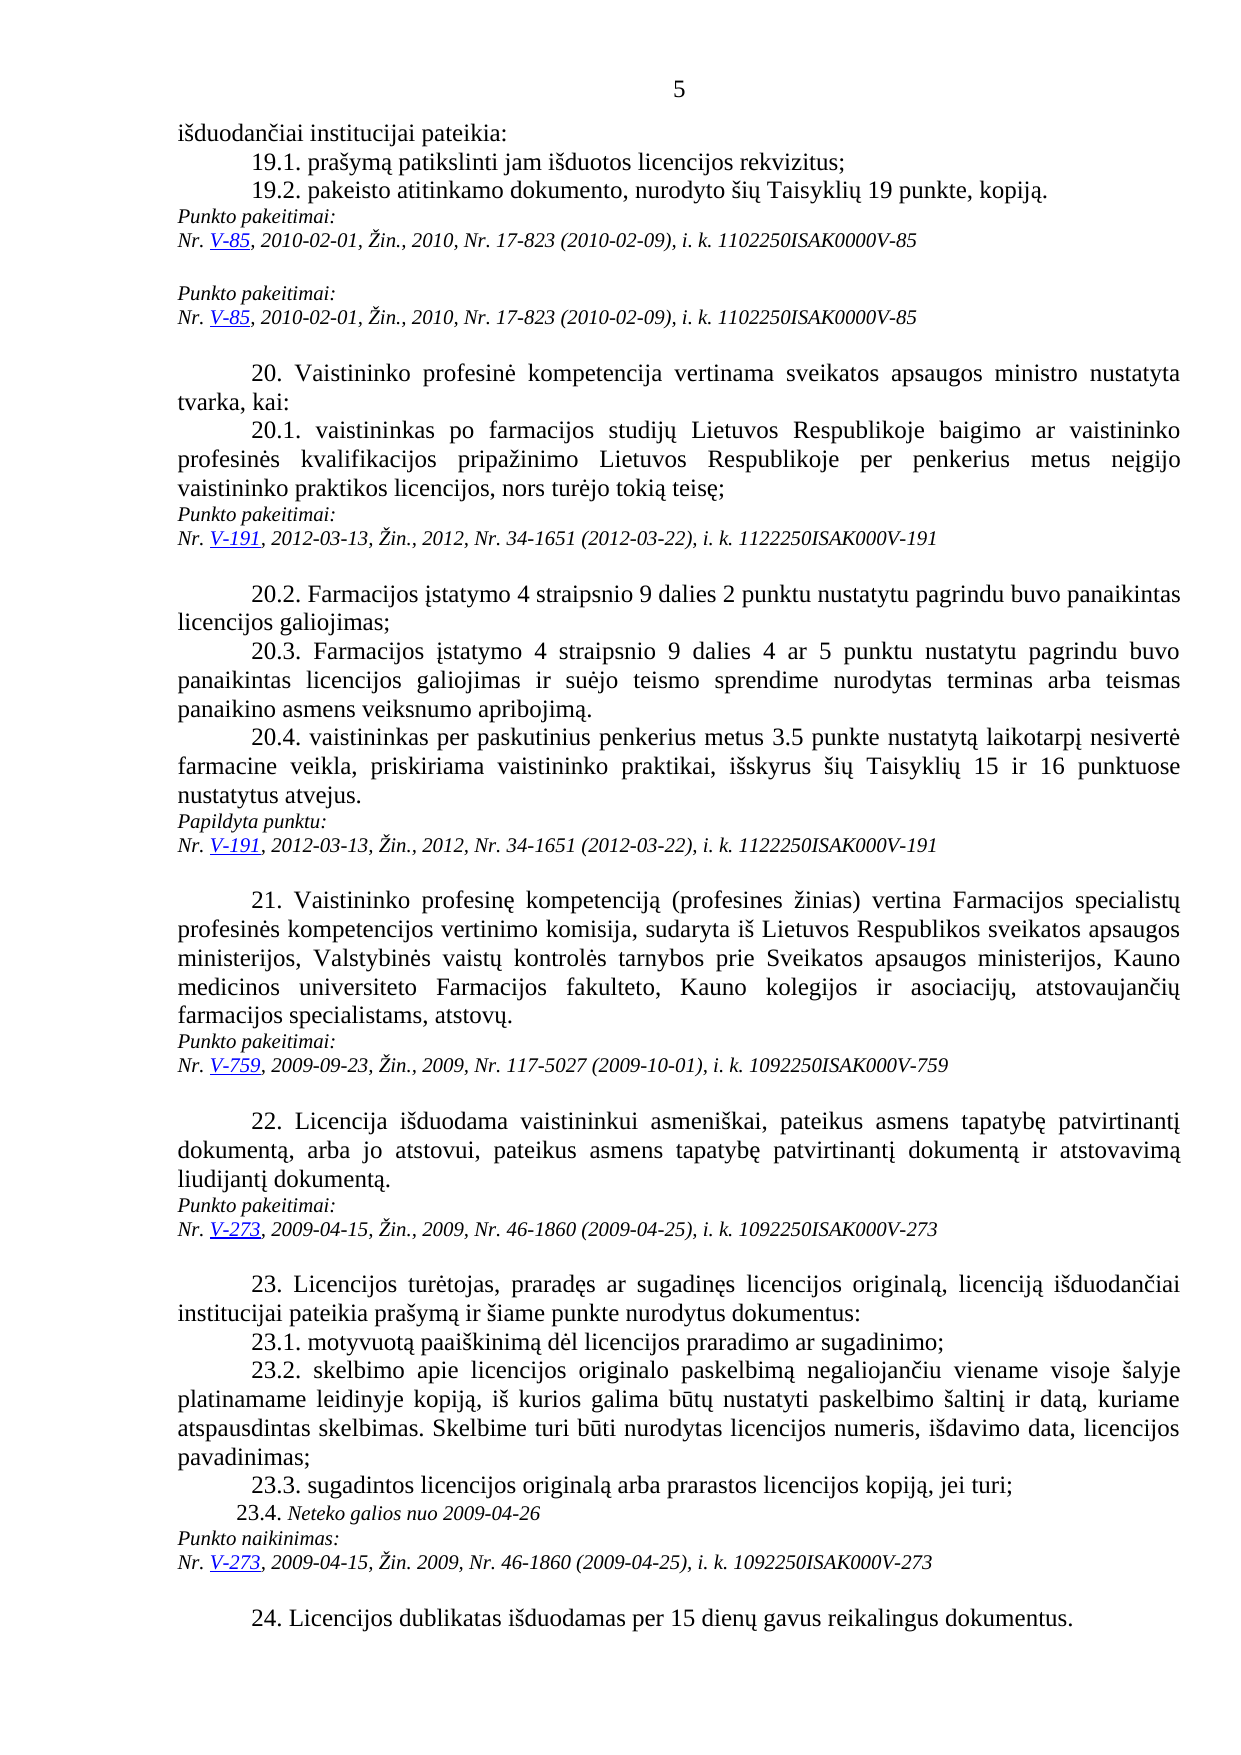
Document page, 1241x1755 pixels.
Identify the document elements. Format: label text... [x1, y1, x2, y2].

text Nr. V-85, 2010-02-01, Žin., 2010, Nr. 17-823 (2010-02-09), i. k. 1102250ISAK0000V-85 [177, 228, 1181, 252]
text Nr. V-191, 2012-03-13, Žin., 2012, Nr. 34-1651 (2012-03-22), i. k. 1122250ISAK000V-191 [177, 526, 1181, 550]
text Punkto pakeitimai: [177, 1192, 1181, 1217]
text Punkto pakeitimai: [177, 281, 1181, 305]
text Nr. V-273, 2009-04-15, Žin. 2009, Nr. 46-1860 (2009-04-25), i. k. 1092250ISAK000V-273 [177, 1550, 1181, 1574]
text 24. Licencijos dublikatas išduodamas per 15 dienų gavus reikalingus dokumentus. [177, 1603, 1181, 1631]
text Punkto pakeitimai: [177, 204, 1181, 228]
text Punkto naikinimas: [177, 1526, 1181, 1550]
text 20.2. Farmacijos įstatymo 4 straipsnio 9 dalies 2 punktu nustatytu pagrindu buvo panaikintas licencijos galiojimas; [177, 579, 1181, 636]
text 19.1. prašymą patikslinti jam išduotos licencijos rekvizitus; [177, 147, 1181, 176]
text 22. Licencija išduodama vaistininkui asmeniškai, pateikus asmens tapatybę patvirtinantį dokumentą, arba jo atstovui, pateikus asmens tapatybę patvirtinantį dokumentą ir atstovavimą liudijantį dokumentą. [177, 1106, 1181, 1192]
text 23.2. skelbimo apie licencijos originalo paskelbimą negaliojančiu viename visoje šalyje platinamame leidinyje kopiją, iš kurios galima būtų nustatyti paskelbimo šaltinį ir datą, kuriame atspausdintas skelbimas. Skelbime turi būti nurodytas licencijos numeris, išdavimo data, licencijos pavadinimas; [177, 1356, 1181, 1471]
text 20.4. vaistininkas per paskutinius penkerius metus 3.5 punkte nustatytą laikotarpį nesivertė farmacine veikla, priskiriama vaistininko praktikai, išskyrus šių Taisyklių 15 ir 16 punktuose nustatytus atvejus. [177, 722, 1181, 809]
text 20.1. vaistininkas po farmacijos studijų Lietuvos Respublikoje baigimo ar vaistininko profesinės kvalifikacijos pripažinimo Lietuvos Respublikoje per penkerius metus neįgijo vaistininko praktikos licencijos, nors turėjo tokią teisę; [177, 416, 1181, 502]
text 20.3. Farmacijos įstatymo 4 straipsnio 9 dalies 4 ar 5 punktu nustatytu pagrindu buvo panaikintas licencijos galiojimas ir suėjo teismo sprendime nurodytas terminas arba teismas panaikino asmens veiksnumo apribojimą. [177, 636, 1181, 722]
text Punkto pakeitimai: [177, 502, 1181, 526]
text 23.3. sugadintos licencijos originalą arba prarastos licencijos kopiją, jei turi; [177, 1471, 1181, 1499]
text Nr. V-191, 2012-03-13, Žin., 2012, Nr. 34-1651 (2012-03-22), i. k. 1122250ISAK000V-191 [177, 833, 1181, 857]
text Nr. V-273, 2009-04-15, Žin., 2009, Nr. 46-1860 (2009-04-25), i. k. 1092250ISAK000V-273 [177, 1217, 1181, 1241]
text išduodančiai institucijai pateikia: [177, 118, 1181, 147]
text 23.4. Neteko galios nuo 2009-04-26 [177, 1499, 1181, 1526]
text 19.2. pakeisto atitinkamo dokumento, nurodyto šių Taisyklių 19 punkte, kopiją. [177, 176, 1181, 204]
text Punkto pakeitimai: [177, 1029, 1181, 1053]
text 23.1. motyvuotą paaiškinimą dėl licencijos praradimo ar sugadinimo; [177, 1327, 1181, 1356]
text 21. Vaistininko profesinę kompetenciją (profesines žinias) vertina Farmacijos specialistų profesinės kompetencijos vertinimo komisija, sudaryta iš Lietuvos Respublikos sveikatos apsaugos ministerijos, Valstybinės vaistų kontrolės tarnybos prie Sveikatos apsaugos ministerijos, Kauno medicinos universiteto Farmacijos fakulteto, Kauno kolegijos ir asociacijų, atstovaujančių farmacijos specialistams, atstovų. [177, 886, 1181, 1029]
text Nr. V-85, 2010-02-01, Žin., 2010, Nr. 17-823 (2010-02-09), i. k. 1102250ISAK0000V-85 [177, 305, 1181, 329]
text Papildyta punktu: [177, 809, 1181, 833]
text 20. Vaistininko profesinė kompetencija vertinama sveikatos apsaugos ministro nustatyta tvarka, kai: [177, 358, 1181, 416]
text 23. Licencijos turėtojas, praradęs ar sugadinęs licencijos originalą, licenciją išduodančiai institucijai pateikia prašymą ir šiame punkte nurodytus dokumentus: [177, 1269, 1181, 1327]
text Nr. V-759, 2009-09-23, Žin., 2009, Nr. 117-5027 (2009-10-01), i. k. 1092250ISAK000V-759 [177, 1053, 1181, 1077]
